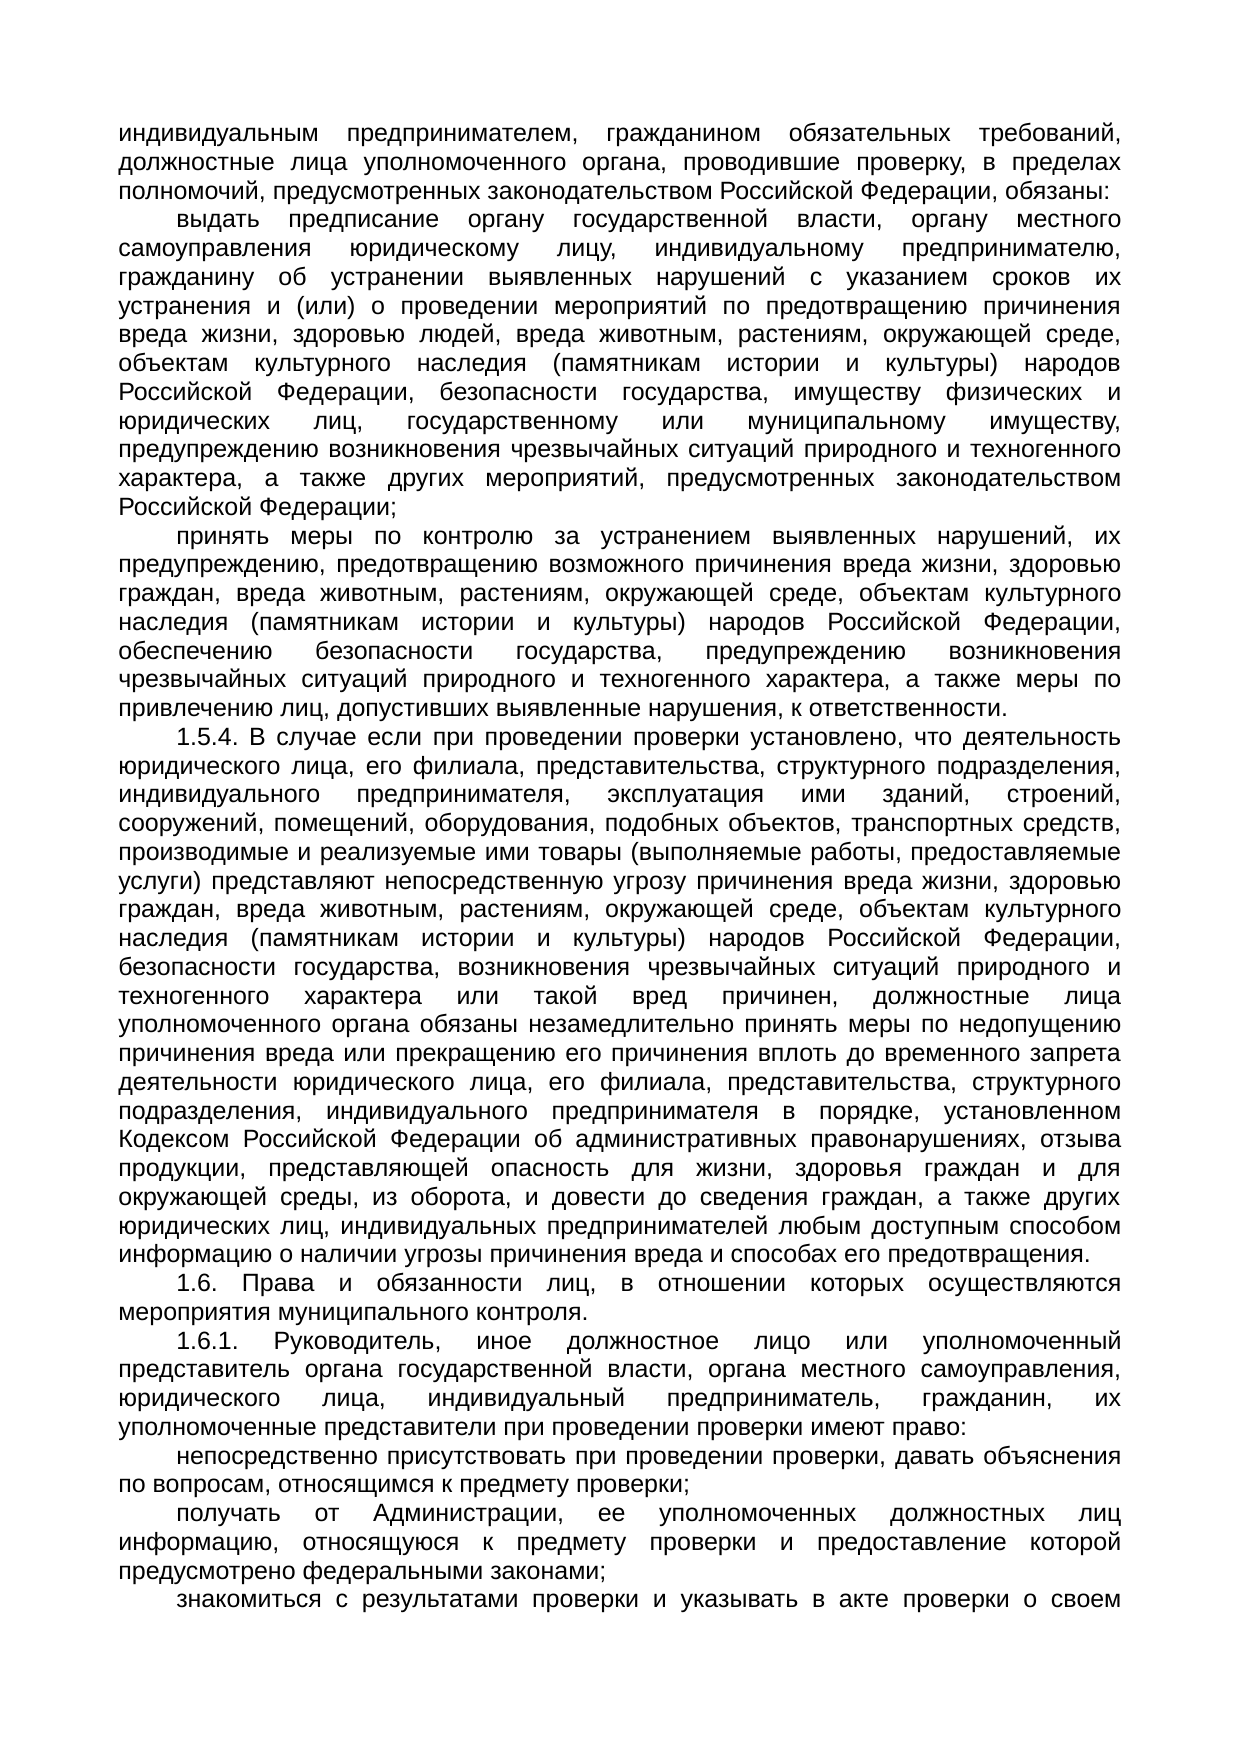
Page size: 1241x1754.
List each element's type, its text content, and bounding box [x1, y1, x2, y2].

text 1.6. Права и обязанности лиц, в отношении которых осуществляются мероприятия муниципального контроля. [118, 1268, 1122, 1326]
text принять меры по контролю за устранением выявленных нарушений, их предупреждению, предотвращению возможного причинения вреда жизни, здоровью граждан, вреда животным, растениям, окружающей среде, объектам культурного наследия (памятникам истории и культуры) народов Российской Федерации, обеспечению безопасности государства, предупреждению возникновения чрезвычайных ситуаций природного и техногенного характера, а также меры по привлечению лиц, допустивших выявленные нарушения, к ответственности. [118, 521, 1122, 722]
text выдать предписание органу государственной власти, органу местного самоуправления юридическому лицу, индивидуальному предпринимателю, гражданину об устранении выявленных нарушений с указанием сроков их устранения и (или) о проведении мероприятий по предотвращению причинения вреда жизни, здоровью людей, вреда животным, растениям, окружающей среде, объектам культурного наследия (памятникам истории и культуры) народов Российской Федерации, безопасности государства, имуществу физических и юридических лиц, государственному или муниципальному имуществу, предупреждению возникновения чрезвычайных ситуаций природного и техногенного характера, а также других мероприятий, предусмотренных законодательством Российской Федерации; [118, 204, 1122, 521]
text 1.6.1. Руководитель, иное должностное лицо или уполномоченный представитель органа государственной власти, органа местного самоуправления, юридического лица, индивидуальный предприниматель, гражданин, их уполномоченные представители при проведении проверки имеют право: [118, 1326, 1122, 1441]
text знакомиться с результатами проверки и указывать в акте проверки о своем [118, 1584, 1122, 1613]
text индивидуальным предпринимателем, гражданином обязательных требований, должностные лица уполномоченного органа, проводившие проверку, в пределах полномочий, предусмотренных законодательством Российской Федерации, обязаны: [118, 118, 1122, 204]
text непосредственно присутствовать при проведении проверки, давать объяснения по вопросам, относящимся к предмету проверки; [118, 1441, 1122, 1498]
text получать от Администрации, ее уполномоченных должностных лиц информацию, относящуюся к предмету проверки и предоставление которой предусмотрено федеральными законами; [118, 1498, 1122, 1584]
text 1.5.4. В случае если при проведении проверки установлено, что деятельность юридического лица, его филиала, представительства, структурного подразделения, индивидуального предпринимателя, эксплуатация ими зданий, строений, сооружений, помещений, оборудования, подобных объектов, транспортных средств, производимые и реализуемые ими товары (выполняемые работы, предоставляемые услуги) представляют непосредственную угрозу причинения вреда жизни, здоровью граждан, вреда животным, растениям, окружающей среде, объектам культурного наследия (памятникам истории и культуры) народов Российской Федерации, безопасности государства, возникновения чрезвычайных ситуаций природного и техногенного характера или такой вред причинен, должностные лица уполномоченного органа обязаны незамедлительно принять меры по недопущению причинения вреда или прекращению его причинения вплоть до временного запрета деятельности юридического лица, его филиала, представительства, структурного подразделения, индивидуального предпринимателя в порядке, установленном Кодексом Российской Федерации об административных правонарушениях, отзыва продукции, представляющей опасность для жизни, здоровья граждан и для окружающей среды, из оборота, и довести до сведения граждан, а также других юридических лиц, индивидуальных предпринимателей любым доступным способом информацию о наличии угрозы причинения вреда и способах его предотвращения. [118, 722, 1122, 1268]
